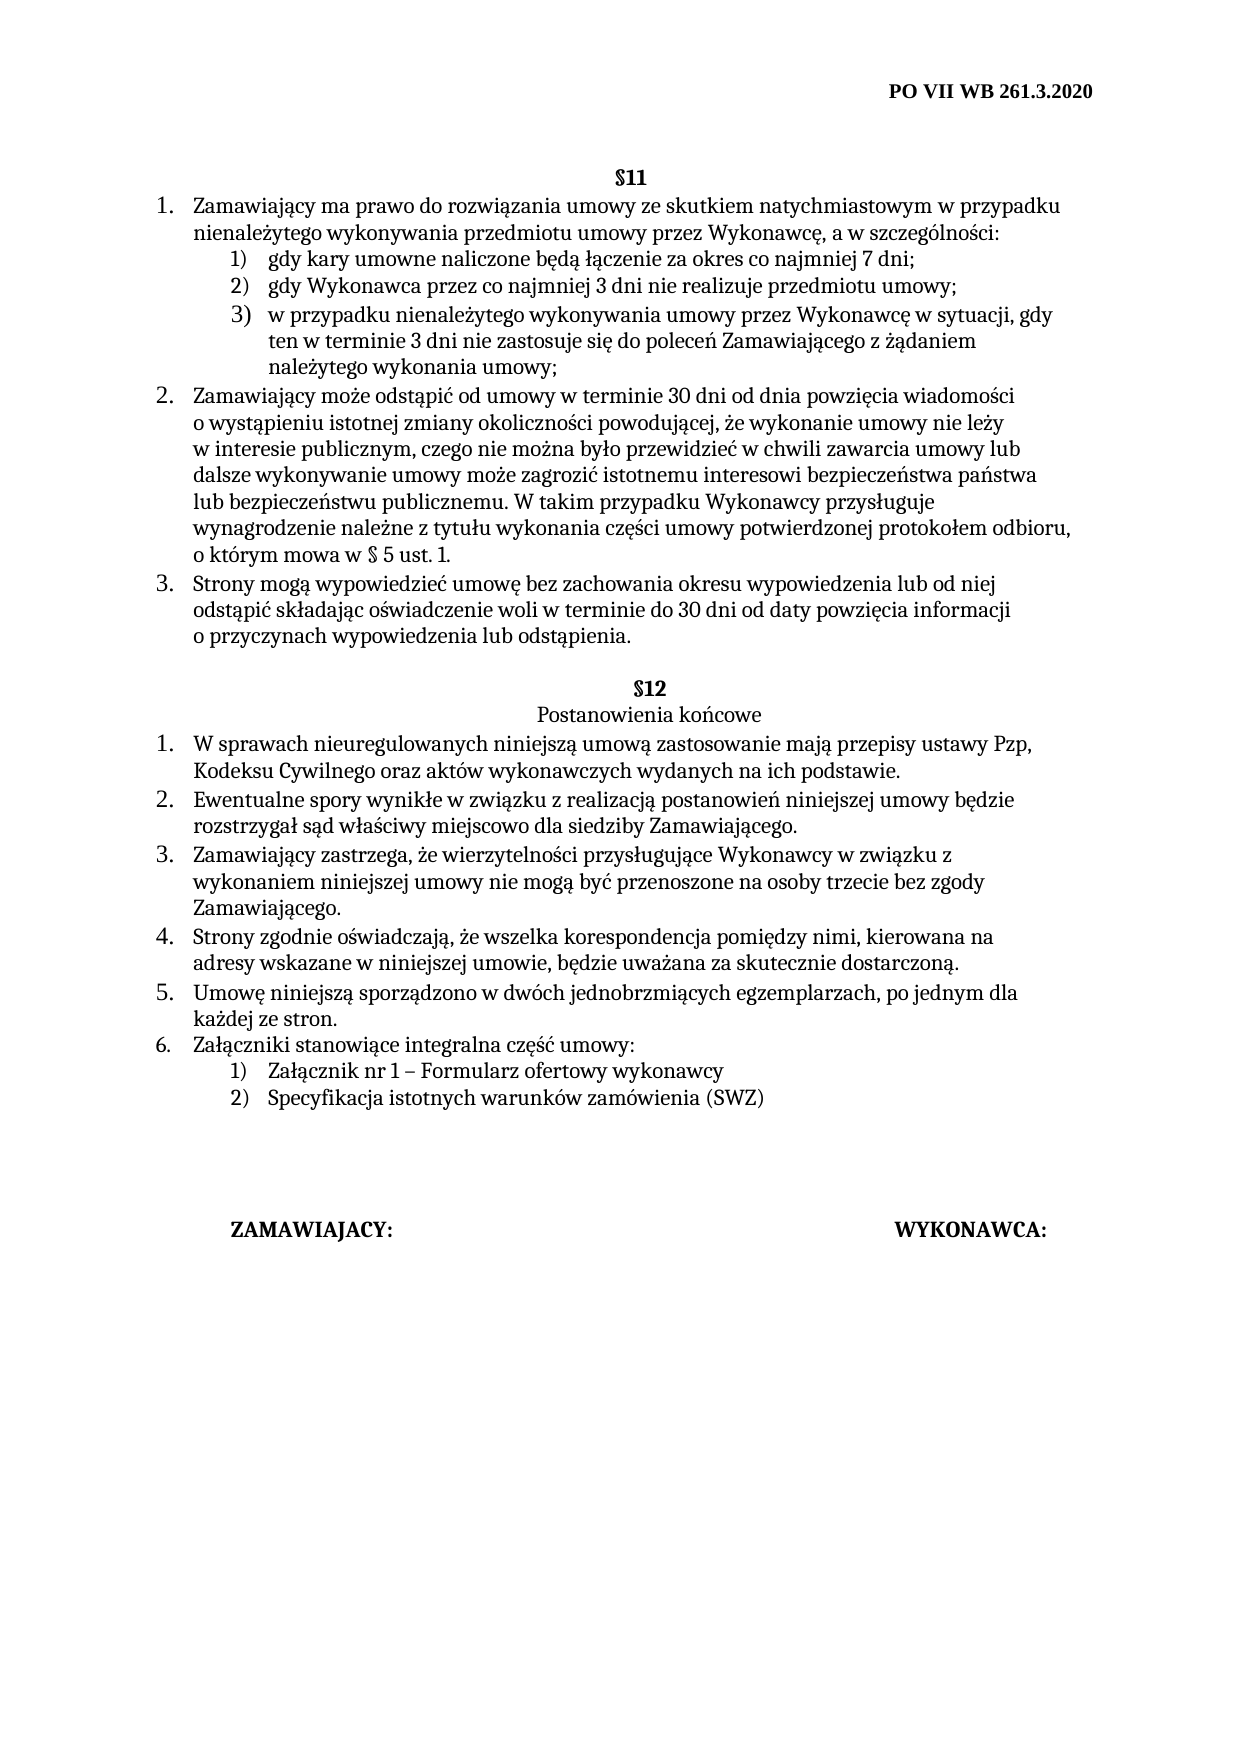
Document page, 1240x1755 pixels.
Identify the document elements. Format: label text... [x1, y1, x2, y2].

list Umowę niniejszą sporządzono w dwóch jednobrzmiących egzemplarzach, po jednym dla każdej ze stron. [156, 977, 1143, 1032]
list §11 [118, 164, 1143, 191]
list Zamawiający zastrzega, że wierzytelności przysługujące Wykonawcy w związku z wykonaniem niniejszej umowy nie mogą być przenoszone na osoby trzecie bez zgody Zamawiającego. [156, 839, 1143, 921]
list Załączniki stanowiące integralna część umowy: [156, 1032, 1143, 1058]
list gdy kary umowne naliczone będą łączenie za okres co najmniej 7 dni; [231, 246, 1143, 272]
text §12 Postanowienia końcowe [156, 676, 1143, 728]
list Zamawiający ma prawo do rozwiązania umowy ze skutkiem natychmiastowym w przypadku nienależytego wykonywania przedmiotu umowy przez Wykonawcę, a w szczególności: [156, 191, 1143, 246]
list Ewentualne spory wynikłe w związku z realizacją postanowień niniejszej umowy będzie rozstrzygał sąd właściwy miejscowo dla siedziby Zamawiającego. [156, 784, 1143, 839]
list w przypadku nienależytego wykonywania umowy przez Wykonawcę w sytuacji, gdy ten w terminie 3 dni nie zastosuje się do poleceń Zamawiającego z żądaniem należytego wykonania umowy; [231, 299, 1143, 381]
list Strony zgodnie oświadczają, że wszelka korespondencja pomiędzy nimi, kierowana na adresy wskazane w niniejszej umowie, będzie uważana za skutecznie dostarczoną. [156, 921, 1143, 977]
list Strony mogą wypowiedzieć umowę bez zachowania okresu wypowiedzenia lub od niej odstąpić składając oświadczenie woli w terminie do 30 dni od daty powzięcia informacji o przyczynach wypowiedzenia lub odstąpienia. [156, 568, 1143, 649]
list Zamawiający może odstąpić od umowy w terminie 30 dni od dnia powzięcia wiadomości o wystąpieniu istotnej zmiany okoliczności powodującej, że wykonanie umowy nie leży w interesie publicznym, czego nie można było przewidzieć w chwili zawarcia umowy lub dalsze wykonywanie umowy może zagrozić istotnemu interesowi bezpieczeństwa państwa lub bezpieczeństwu publicznemu. W takim przypadku Wykonawcy przysługuje wynagrodzenie należne z tytułu wykonania części umowy potwierdzonej protokołem odbioru, o którym mowa w § 5 ust. 1. [156, 381, 1143, 568]
list Załącznik nr 1 – Formularz ofertowy wykonawcy [231, 1058, 1143, 1085]
list W sprawach nieuregulowanych niniejszą umową zastosowanie mają przepisy ustawy Pzp, Kodeksu Cywilnego oraz aktów wykonawczych wydanych na ich podstawie. [156, 728, 1143, 784]
list Specyfikacja istotnych warunków zamówienia (SWZ) [231, 1085, 1143, 1111]
list gdy Wykonawca przez co najmniej 3 dni nie realizuje przedmiotu umowy; [231, 272, 1143, 299]
list ZAMAWIAJACY: WYKONAWCA: [157, 1216, 1143, 1243]
